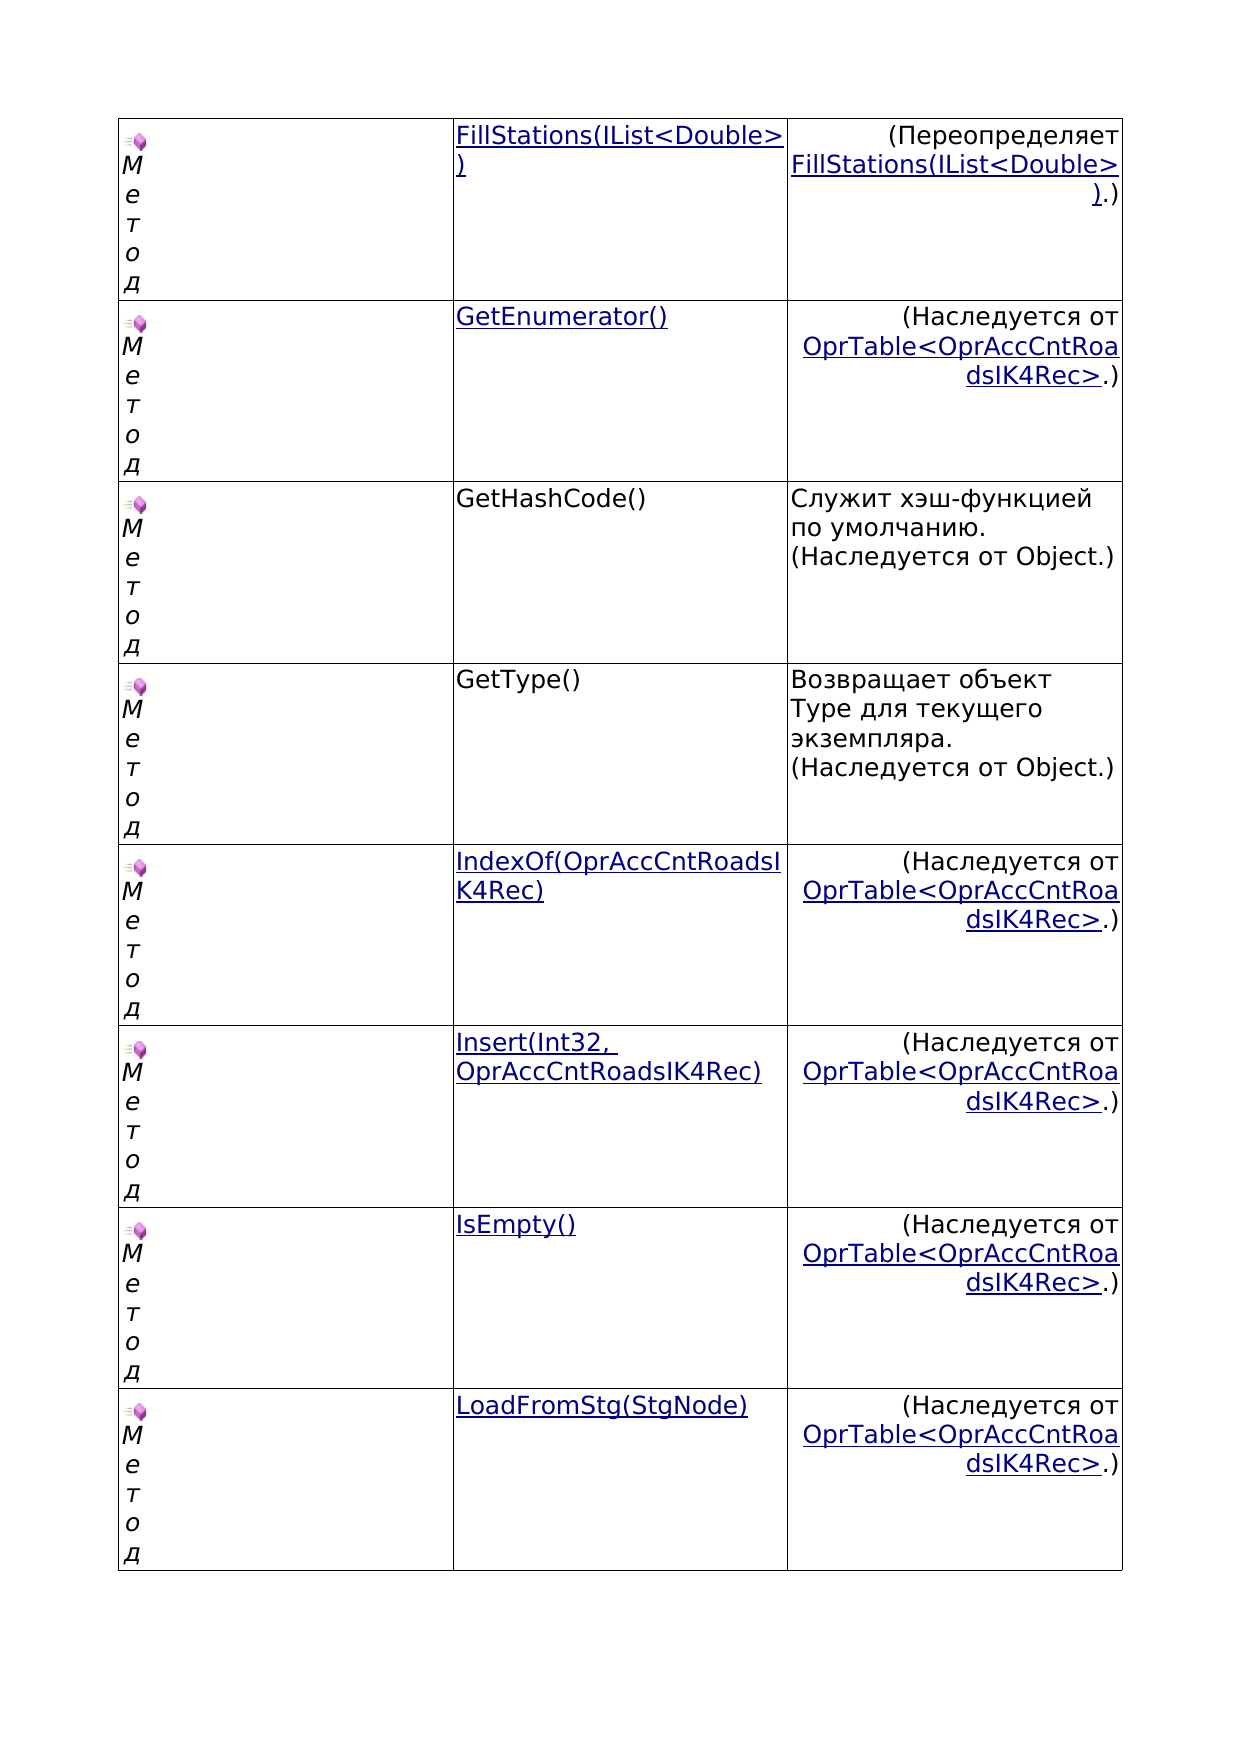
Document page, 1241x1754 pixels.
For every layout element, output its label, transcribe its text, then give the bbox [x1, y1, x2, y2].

table_cell (Наследуется от OprTable<OprAccCntRoadsIK4Rec>.) [788, 845, 1122, 1025]
picture [121, 496, 147, 514]
table_cell [119, 1208, 453, 1388]
table_cell [119, 119, 453, 299]
picture [121, 1041, 147, 1059]
picture [121, 133, 147, 151]
table_cell GetType() [454, 664, 787, 844]
table_cell LoadFromStg(StgNode) [454, 1389, 787, 1570]
table_cell [119, 482, 453, 662]
picture [121, 315, 147, 333]
table_cell (Наследуется от OprTable<OprAccCntRoadsIK4Rec>.) [788, 1026, 1122, 1207]
picture [121, 859, 147, 877]
picture [121, 678, 147, 696]
table_cell FillStations(IList<Double>) [454, 119, 787, 299]
table_cell Служит хэш-функцией по умолчанию. (Наследуется от Object.) [788, 482, 1122, 662]
table_cell (Наследуется от OprTable<OprAccCntRoadsIK4Rec>.) [788, 1389, 1122, 1570]
table_cell IndexOf(OprAccCntRoadsIK4Rec) [454, 845, 787, 1025]
table_cell GetEnumerator() [454, 301, 787, 481]
table_cell [119, 664, 453, 844]
table_cell (Наследуется от OprTable<OprAccCntRoadsIK4Rec>.) [788, 301, 1122, 481]
table_cell (Переопределяет FillStations(IList<Double>).) [788, 119, 1122, 299]
table_cell Возвращает объект Type для текущего экземпляра. (Наследуется от Object.) [788, 664, 1122, 844]
table_cell [119, 1026, 453, 1207]
picture [121, 1403, 147, 1421]
table_cell (Наследуется от OprTable<OprAccCntRoadsIK4Rec>.) [788, 1208, 1122, 1388]
table_cell GetHashCode() [454, 482, 787, 662]
table_cell IsEmpty() [454, 1208, 787, 1388]
picture [121, 1222, 147, 1240]
table_cell [119, 1389, 453, 1570]
table_cell [119, 845, 453, 1025]
table_cell Insert(Int32, OprAccCntRoadsIK4Rec) [454, 1026, 787, 1207]
table_cell [119, 301, 453, 481]
